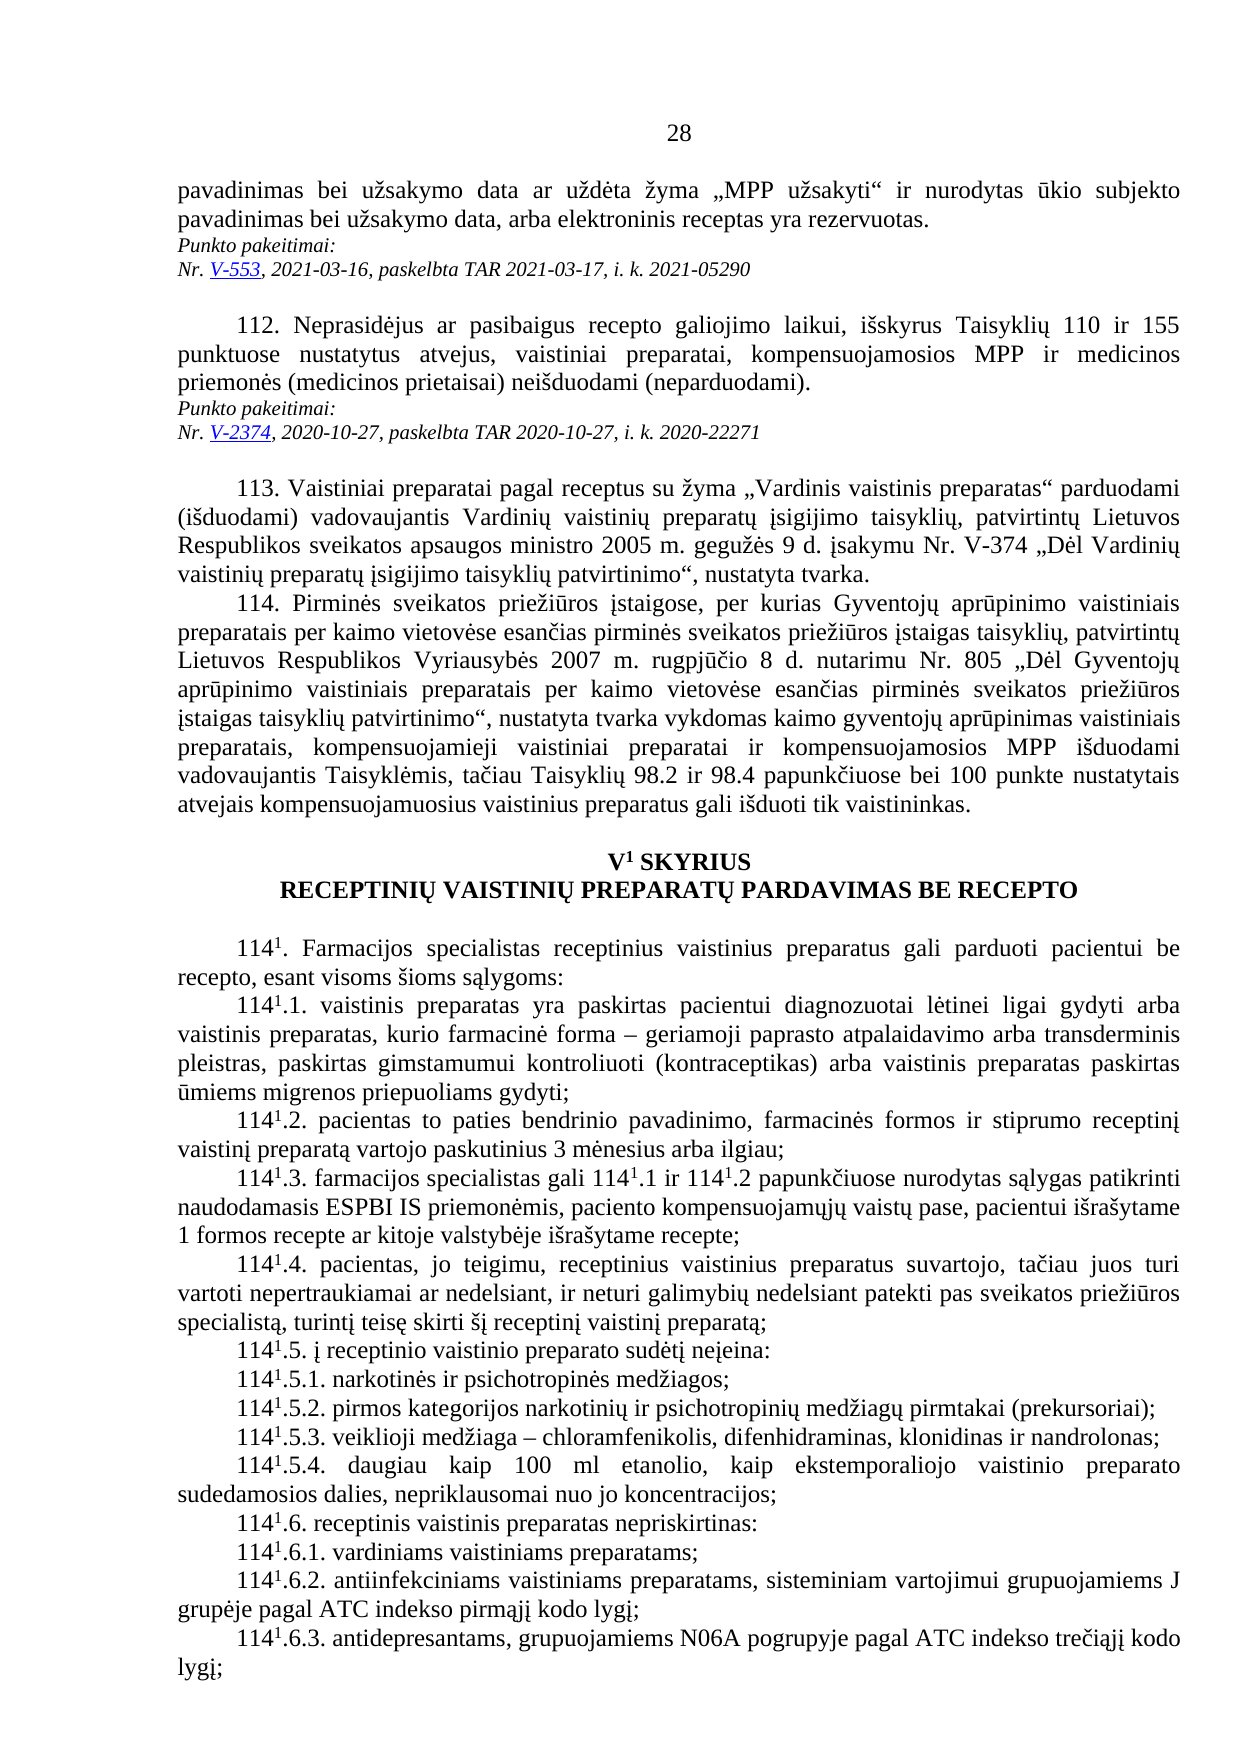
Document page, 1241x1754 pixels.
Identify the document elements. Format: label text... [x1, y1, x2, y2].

text Punkto pakeitimai: [177, 233, 1181, 257]
text 1141. Farmacijos specialistas receptinius vaistinius preparatus gali parduoti pacientui be recepto, esant visoms šioms sąlygoms: [177, 933, 1181, 991]
text 1141.5.2. pirmos kategorijos narkotinių ir psichotropinių medžiagų pirmtakai (prekursoriai); [177, 1393, 1181, 1422]
text V1 SKYRIUS [177, 847, 1181, 876]
text 1141.5.1. narkotinės ir psichotropinės medžiagos; [177, 1364, 1181, 1393]
text 1141.6.1. vardiniams vaistiniams preparatams; [177, 1537, 1181, 1566]
text 112. Neprasidėjus ar pasibaigus recepto galiojimo laikui, išskyrus Taisyklių 110 ir 155 punktuose nustatytus atvejus, vaistiniai preparatai, kompensuojamosios MPP ir medicinos priemonės (medicinos prietaisai) neišduodami (neparduodami). [177, 310, 1181, 396]
text 1141.5. į receptinio vaistinio preparato sudėtį neįeina: [177, 1336, 1181, 1364]
text 114. Pirminės sveikatos priežiūros įstaigose, per kurias Gyventojų aprūpinimo vaistiniais preparatais per kaimo vietovėse esančias pirminės sveikatos priežiūros įstaigas taisyklių, patvirtintų Lietuvos Respublikos Vyriausybės 2007 m. rugpjūčio 8 d. nutarimu Nr. 805 „Dėl Gyventojų aprūpinimo vaistiniais preparatais per kaimo vietovėse esančias pirminės sveikatos priežiūros įstaigas taisyklių patvirtinimo“, nustatyta tvarka vykdomas kaimo gyventojų aprūpinimas vaistiniais preparatais, kompensuojamieji vaistiniai preparatai ir kompensuojamosios MPP išduodami vadovaujantis Taisyklėmis, tačiau Taisyklių 98.2 ir 98.4 papunkčiuose bei 100 punkte nustatytais atvejais kompensuojamuosius vaistinius preparatus gali išduoti tik vaistininkas. [177, 588, 1181, 818]
text Nr. V-553, 2021-03-16, paskelbta TAR 2021-03-17, i. k. 2021-05290 [177, 257, 1181, 281]
text Punkto pakeitimai: [177, 396, 1181, 420]
text RECEPTINIŲ VAISTINIŲ PREPARATŲ PARDAVIMAS BE RECEPTO [177, 876, 1181, 904]
text Nr. V-2374, 2020-10-27, paskelbta TAR 2020-10-27, i. k. 2020-22271 [177, 420, 1181, 444]
text 1141.3. farmacijos specialistas gali 1141.1 ir 1141.2 papunkčiuose nurodytas sąlygas patikrinti naudodamasis ESPBI IS priemonėmis, paciento kompensuojamųjų vaistų pase, pacientui išrašytame 1 formos recepte ar kitoje valstybėje išrašytame recepte; [177, 1163, 1181, 1249]
text 1141.2. pacientas to paties bendrinio pavadinimo, farmacinės formos ir stiprumo receptinį vaistinį preparatą vartojo paskutinius 3 mėnesius arba ilgiau; [177, 1106, 1181, 1163]
text 1141.6.2. antiinfekciniams vaistiniams preparatams, sisteminiam vartojimui grupuojamiems J grupėje pagal ATC indekso pirmąjį kodo lygį; [177, 1566, 1181, 1623]
text 1141.5.3. veiklioji medžiaga – chloramfenikolis, difenhidraminas, klonidinas ir nandrolonas; [177, 1422, 1181, 1451]
text 1141.6.3. antidepresantams, grupuojamiems N06A pogrupyje pagal ATC indekso trečiąjį kodo lygį; [177, 1623, 1181, 1681]
text 1141.1. vaistinis preparatas yra paskirtas pacientui diagnozuotai lėtinei ligai gydyti arba vaistinis preparatas, kurio farmacinė forma – geriamoji paprasto atpalaidavimo arba transderminis pleistras, paskirtas gimstamumui kontroliuoti (kontraceptikas) arba vaistinis preparatas paskirtas ūmiems migrenos priepuoliams gydyti; [177, 991, 1181, 1106]
text pavadinimas bei užsakymo data ar uždėta žyma „MPP užsakyti“ ir nurodytas ūkio subjekto pavadinimas bei užsakymo data, arba elektroninis receptas yra rezervuotas. [177, 176, 1181, 233]
text 1141.5.4. daugiau kaip 100 ml etanolio, kaip ekstemporaliojo vaistinio preparato sudedamosios dalies, nepriklausomai nuo jo koncentracijos; [177, 1451, 1181, 1508]
text 113. Vaistiniai preparatai pagal receptus su žyma „Vardinis vaistinis preparatas“ parduodami (išduodami) vadovaujantis Vardinių vaistinių preparatų įsigijimo taisyklių, patvirtintų Lietuvos Respublikos sveikatos apsaugos ministro 2005 m. gegužės 9 d. įsakymu Nr. V-374 „Dėl Vardinių vaistinių preparatų įsigijimo taisyklių patvirtinimo“, nustatyta tvarka. [177, 473, 1181, 588]
text 1141.6. receptinis vaistinis preparatas nepriskirtinas: [177, 1508, 1181, 1537]
text 1141.4. pacientas, jo teigimu, receptinius vaistinius preparatus suvartojo, tačiau juos turi vartoti nepertraukiamai ar nedelsiant, ir neturi galimybių nedelsiant patekti pas sveikatos priežiūros specialistą, turintį teisę skirti šį receptinį vaistinį preparatą; [177, 1249, 1181, 1336]
